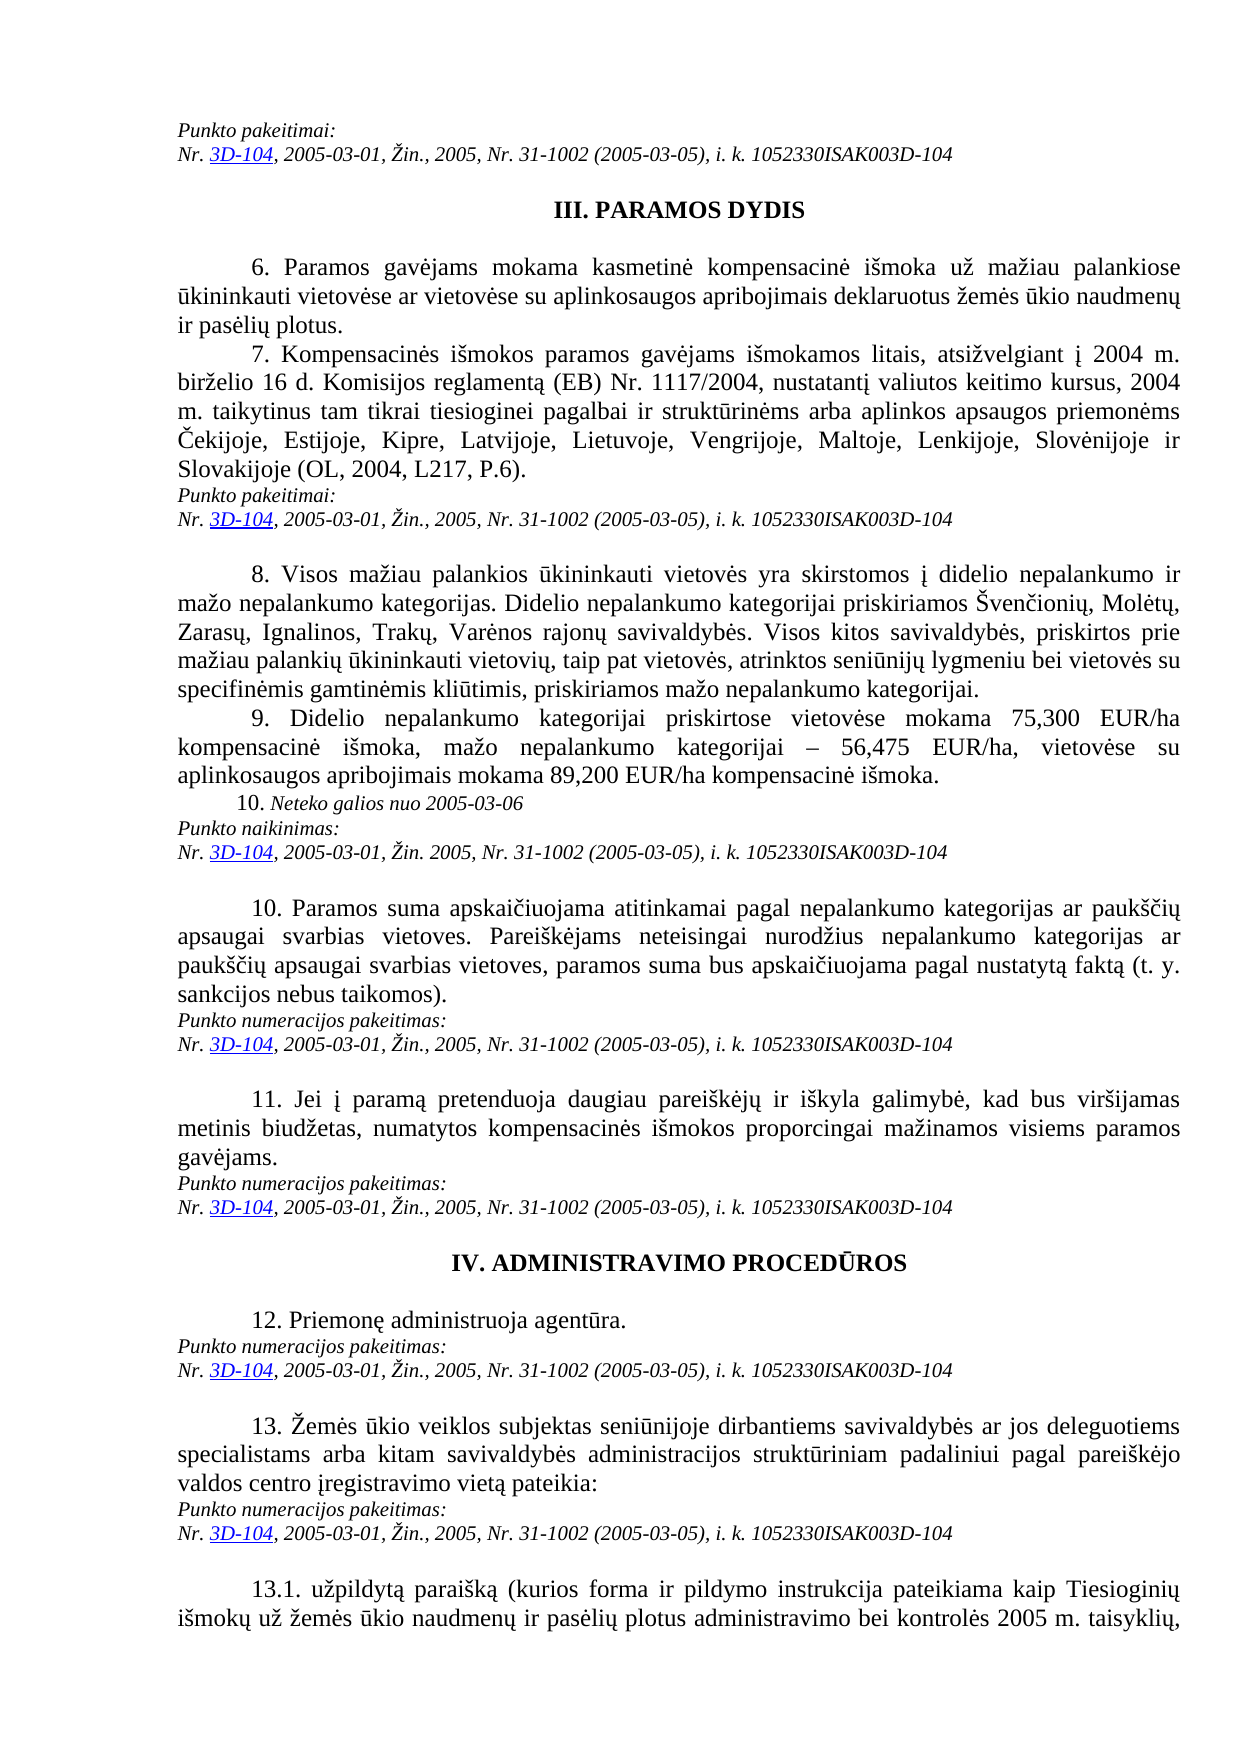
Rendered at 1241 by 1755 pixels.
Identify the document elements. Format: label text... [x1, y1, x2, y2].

text Nr. 3D-104, 2005-03-01, Žin., 2005, Nr. 31-1002 (2005-03-05), i. k. 1052330ISAK003D-104 [177, 1195, 1181, 1219]
text IV. ADMINISTRAVIMO PROCEDŪROS [177, 1248, 1181, 1276]
text Nr. 3D-104, 2005-03-01, Žin., 2005, Nr. 31-1002 (2005-03-05), i. k. 1052330ISAK003D-104 [177, 1358, 1181, 1382]
text Punkto numeracijos pakeitimas: [177, 1497, 1181, 1521]
text 13. Žemės ūkio veiklos subjektas seniūnijoje dirbantiems savivaldybės ar jos deleguotiems specialistams arba kitam savivaldybės administracijos struktūriniam padaliniui pagal pareiškėjo valdos centro įregistravimo vietą pateikia: [177, 1411, 1181, 1497]
text Nr. 3D-104, 2005-03-01, Žin., 2005, Nr. 31-1002 (2005-03-05), i. k. 1052330ISAK003D-104 [177, 1521, 1181, 1545]
text 13.1. užpildytą paraišką (kurios forma ir pildymo instrukcija pateikiama kaip Tiesioginių išmokų už žemės ūkio naudmenų ir pasėlių plotus administravimo bei kontrolės 2005 m. taisyklių, [177, 1574, 1181, 1631]
text Nr. 3D-104, 2005-03-01, Žin. 2005, Nr. 31-1002 (2005-03-05), i. k. 1052330ISAK003D-104 [177, 840, 1181, 864]
text Punkto numeracijos pakeitimas: [177, 1334, 1181, 1358]
text 9. Didelio nepalankumo kategorijai priskirtose vietovėse mokama 75,300 EUR/ha kompensacinė išmoka, mažo nepalankumo kategorijai – 56,475 EUR/ha, vietovėse su aplinkosaugos apribojimais mokama 89,200 EUR/ha kompensacinė išmoka. [177, 703, 1181, 789]
text Nr. 3D-104, 2005-03-01, Žin., 2005, Nr. 31-1002 (2005-03-05), i. k. 1052330ISAK003D-104 [177, 142, 1181, 166]
text 10. Neteko galios nuo 2005-03-06 [177, 789, 1181, 816]
text Punkto naikinimas: [177, 816, 1181, 840]
text 8. Visos mažiau palankios ūkininkauti vietovės yra skirstomos į didelio nepalankumo ir mažo nepalankumo kategorijas. Didelio nepalankumo kategorijai priskiriamos Švenčionių, Molėtų, Zarasų, Ignalinos, Trakų, Varėnos rajonų savivaldybės. Visos kitos savivaldybės, priskirtos prie mažiau palankių ūkininkauti vietovių, taip pat vietovės, atrinktos seniūnijų lygmeniu bei vietovės su specifinėmis gamtinėmis kliūtimis, priskiriamos mažo nepalankumo kategorijai. [177, 559, 1181, 703]
text 7. Kompensacinės išmokos paramos gavėjams išmokamos litais, atsižvelgiant į 2004 m. birželio 16 d. Komisijos reglamentą (EB) Nr. 1117/2004, nustatantį valiutos keitimo kursus, 2004 m. taikytinus tam tikrai tiesioginei pagalbai ir struktūrinėms arba aplinkos apsaugos priemonėms Čekijoje, Estijoje, Kipre, Latvijoje, Lietuvoje, Vengrijoje, Maltoje, Lenkijoje, Slovėnijoje ir Slovakijoje (OL, 2004, L217, P.6). [177, 339, 1181, 482]
text Punkto numeracijos pakeitimas: [177, 1008, 1181, 1032]
text Nr. 3D-104, 2005-03-01, Žin., 2005, Nr. 31-1002 (2005-03-05), i. k. 1052330ISAK003D-104 [177, 1032, 1181, 1056]
text Punkto pakeitimai: [177, 118, 1181, 142]
text Nr. 3D-104, 2005-03-01, Žin., 2005, Nr. 31-1002 (2005-03-05), i. k. 1052330ISAK003D-104 [177, 507, 1181, 531]
text 10. Paramos suma apskaičiuojama atitinkamai pagal nepalankumo kategorijas ar paukščių apsaugai svarbias vietoves. Pareiškėjams neteisingai nurodžius nepalankumo kategorijas ar paukščių apsaugai svarbias vietoves, paramos suma bus apskaičiuojama pagal nustatytą faktą (t. y. sankcijos nebus taikomos). [177, 893, 1181, 1008]
text 6. Paramos gavėjams mokama kasmetinė kompensacinė išmoka už mažiau palankiose ūkininkauti vietovėse ar vietovėse su aplinkosaugos apribojimais deklaruotus žemės ūkio naudmenų ir pasėlių plotus. [177, 252, 1181, 339]
text 12. Priemonę administruoja agentūra. [177, 1305, 1181, 1334]
text Punkto pakeitimai: [177, 482, 1181, 507]
text III. PARAMOS DYDIS [177, 195, 1181, 224]
text Punkto numeracijos pakeitimas: [177, 1171, 1181, 1195]
text 11. Jei į paramą pretenduoja daugiau pareiškėjų ir iškyla galimybė, kad bus viršijamas metinis biudžetas, numatytos kompensacinės išmokos proporcingai mažinamos visiems paramos gavėjams. [177, 1084, 1181, 1171]
